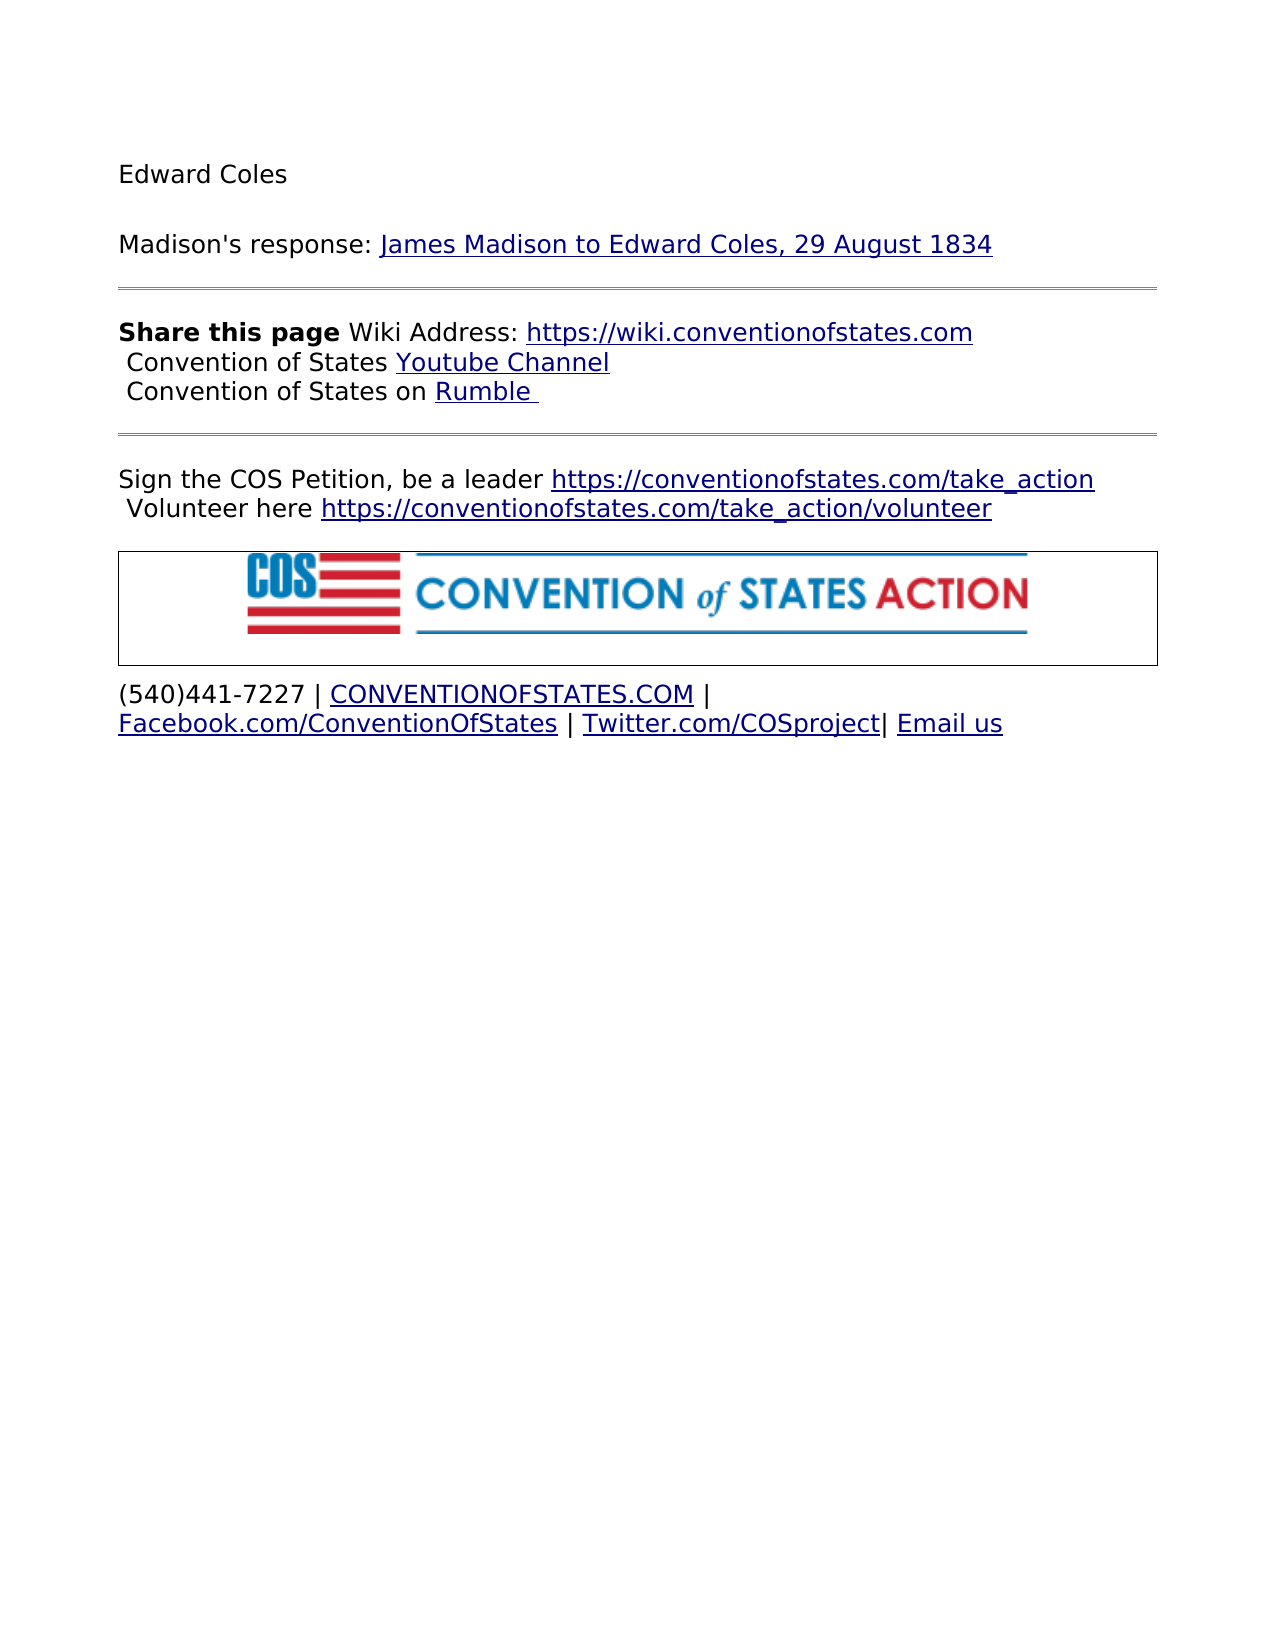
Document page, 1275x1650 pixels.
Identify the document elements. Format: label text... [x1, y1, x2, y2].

text Share this page Wiki Address: https://wiki.conventionofstates.com Convention of States Youtube Channel Convention of States on Rumble [118, 319, 1157, 406]
text Edward Coles [118, 160, 1157, 218]
picture [247, 553, 1028, 634]
text Madison's response: James Madison to Edward Coles, 29 August 1834 [118, 231, 1157, 260]
table_header [119, 552, 1157, 665]
text Sign the COS Petition, be a leader https://conventionofstates.com/take_action Volunteer here https://conventionofstates.com/take_action/volunteer [118, 465, 1157, 523]
text [118, 118, 1157, 147]
text (540)441-7227 | CONVENTIONOFSTATES.COM | Facebook.com/ConventionOfStates | Twitter.com/COSproject| Email us [118, 680, 1157, 739]
